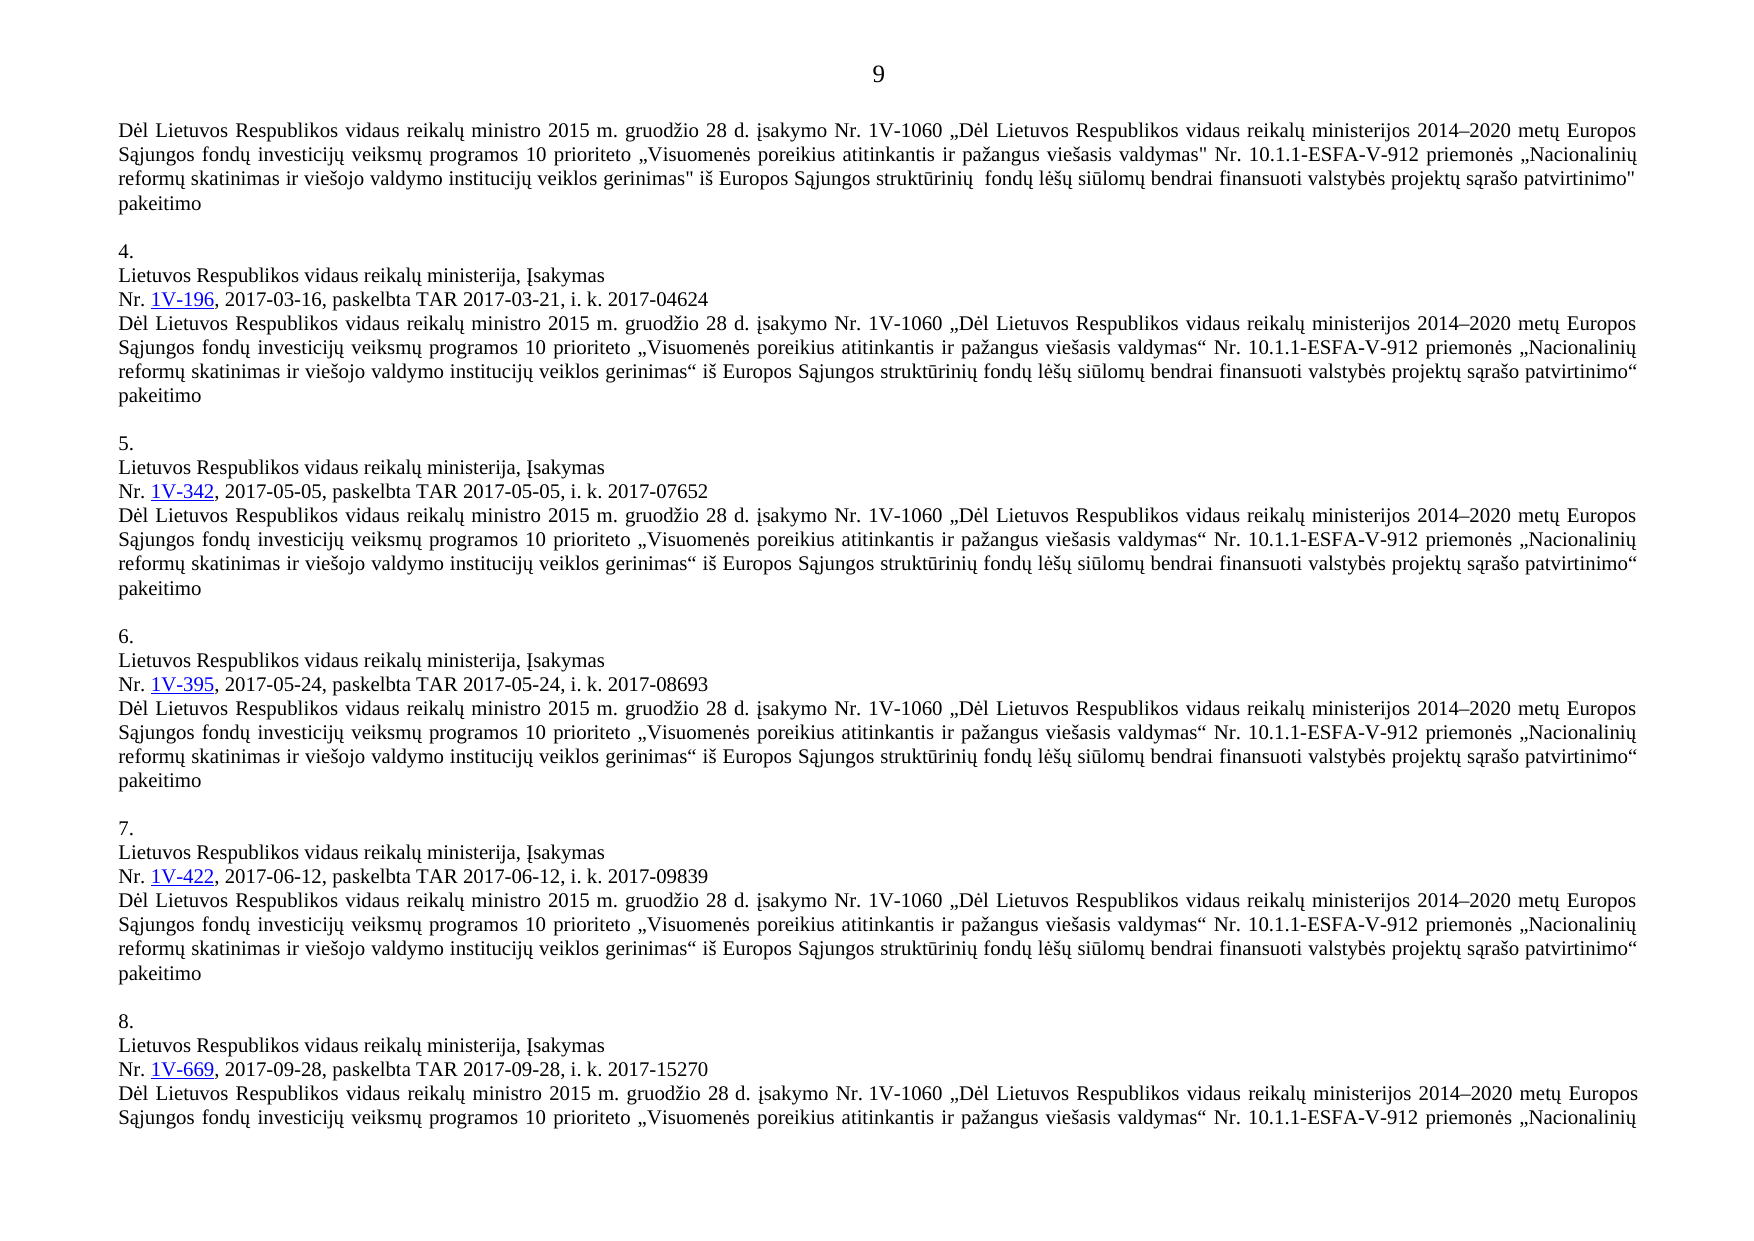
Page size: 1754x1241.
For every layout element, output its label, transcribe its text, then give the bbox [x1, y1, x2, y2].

text Dėl Lietuvos Respublikos vidaus reikalų ministro 2015 m. gruodžio 28 d. įsakymo Nr. 1V-1060 „Dėl Lietuvos Respublikos vidaus reikalų ministerijos 2014–2020 metų Europos Sąjungos fondų investicijų veiksmų programos 10 prioriteto „Visuomenės poreikius atitinkantis ir pažangus viešasis valdymas“ Nr. 10.1.1-ESFA-V-912 priemonės „Nacionalinių [118, 1081, 1639, 1129]
text Nr. 1V-342, 2017-05-05, paskelbta TAR 2017-05-05, i. k. 2017-07652 [118, 479, 1639, 503]
text Dėl Lietuvos Respublikos vidaus reikalų ministro 2015 m. gruodžio 28 d. įsakymo Nr. 1V-1060 „Dėl Lietuvos Respublikos vidaus reikalų ministerijos 2014–2020 metų Europos Sąjungos fondų investicijų veiksmų programos 10 prioriteto „Visuomenės poreikius atitinkantis ir pažangus viešasis valdymas“ Nr. 10.1.1-ESFA-V-912 priemonės „Nacionalinių reformų skatinimas ir viešojo valdymo institucijų veiklos gerinimas“ iš Europos Sąjungos struktūrinių fondų lėšų siūlomų bendrai finansuoti valstybės projektų sąrašo patvirtinimo“ pakeitimo [118, 311, 1639, 407]
text 7. [118, 816, 1639, 840]
text Nr. 1V-422, 2017-06-12, paskelbta TAR 2017-06-12, i. k. 2017-09839 [118, 864, 1639, 888]
text Nr. 1V-669, 2017-09-28, paskelbta TAR 2017-09-28, i. k. 2017-15270 [118, 1057, 1639, 1081]
text Dėl Lietuvos Respublikos vidaus reikalų ministro 2015 m. gruodžio 28 d. įsakymo Nr. 1V-1060 „Dėl Lietuvos Respublikos vidaus reikalų ministerijos 2014–2020 metų Europos Sąjungos fondų investicijų veiksmų programos 10 prioriteto „Visuomenės poreikius atitinkantis ir pažangus viešasis valdymas“ Nr. 10.1.1-ESFA-V-912 priemonės „Nacionalinių reformų skatinimas ir viešojo valdymo institucijų veiklos gerinimas“ iš Europos Sąjungos struktūrinių fondų lėšų siūlomų bendrai finansuoti valstybės projektų sąrašo patvirtinimo“ pakeitimo [118, 696, 1639, 792]
text Dėl Lietuvos Respublikos vidaus reikalų ministro 2015 m. gruodžio 28 d. įsakymo Nr. 1V-1060 „Dėl Lietuvos Respublikos vidaus reikalų ministerijos 2014–2020 metų Europos Sąjungos fondų investicijų veiksmų programos 10 prioriteto „Visuomenės poreikius atitinkantis ir pažangus viešasis valdymas" Nr. 10.1.1-ESFA-V-912 priemonės „Nacionalinių reformų skatinimas ir viešojo valdymo institucijų veiklos gerinimas" iš Europos Sąjungos struktūrinių fondų lėšų siūlomų bendrai finansuoti valstybės projektų sąrašo patvirtinimo" pakeitimo [118, 118, 1639, 214]
text Nr. 1V-196, 2017-03-16, paskelbta TAR 2017-03-21, i. k. 2017-04624 [118, 287, 1639, 311]
text Lietuvos Respublikos vidaus reikalų ministerija, Įsakymas [118, 263, 1639, 287]
text Lietuvos Respublikos vidaus reikalų ministerija, Įsakymas [118, 840, 1639, 864]
text Lietuvos Respublikos vidaus reikalų ministerija, Įsakymas [118, 1033, 1639, 1057]
text Dėl Lietuvos Respublikos vidaus reikalų ministro 2015 m. gruodžio 28 d. įsakymo Nr. 1V-1060 „Dėl Lietuvos Respublikos vidaus reikalų ministerijos 2014–2020 metų Europos Sąjungos fondų investicijų veiksmų programos 10 prioriteto „Visuomenės poreikius atitinkantis ir pažangus viešasis valdymas“ Nr. 10.1.1-ESFA-V-912 priemonės „Nacionalinių reformų skatinimas ir viešojo valdymo institucijų veiklos gerinimas“ iš Europos Sąjungos struktūrinių fondų lėšų siūlomų bendrai finansuoti valstybės projektų sąrašo patvirtinimo“ pakeitimo [118, 888, 1639, 984]
text Lietuvos Respublikos vidaus reikalų ministerija, Įsakymas [118, 455, 1639, 479]
text Dėl Lietuvos Respublikos vidaus reikalų ministro 2015 m. gruodžio 28 d. įsakymo Nr. 1V-1060 „Dėl Lietuvos Respublikos vidaus reikalų ministerijos 2014–2020 metų Europos Sąjungos fondų investicijų veiksmų programos 10 prioriteto „Visuomenės poreikius atitinkantis ir pažangus viešasis valdymas“ Nr. 10.1.1-ESFA-V-912 priemonės „Nacionalinių reformų skatinimas ir viešojo valdymo institucijų veiklos gerinimas“ iš Europos Sąjungos struktūrinių fondų lėšų siūlomų bendrai finansuoti valstybės projektų sąrašo patvirtinimo“ pakeitimo [118, 503, 1639, 599]
text Lietuvos Respublikos vidaus reikalų ministerija, Įsakymas [118, 648, 1639, 672]
text 8. [118, 1008, 1639, 1033]
text 4. [118, 238, 1639, 263]
text Nr. 1V-395, 2017-05-24, paskelbta TAR 2017-05-24, i. k. 2017-08693 [118, 672, 1639, 696]
text 5. [118, 431, 1639, 455]
text 6. [118, 623, 1639, 648]
